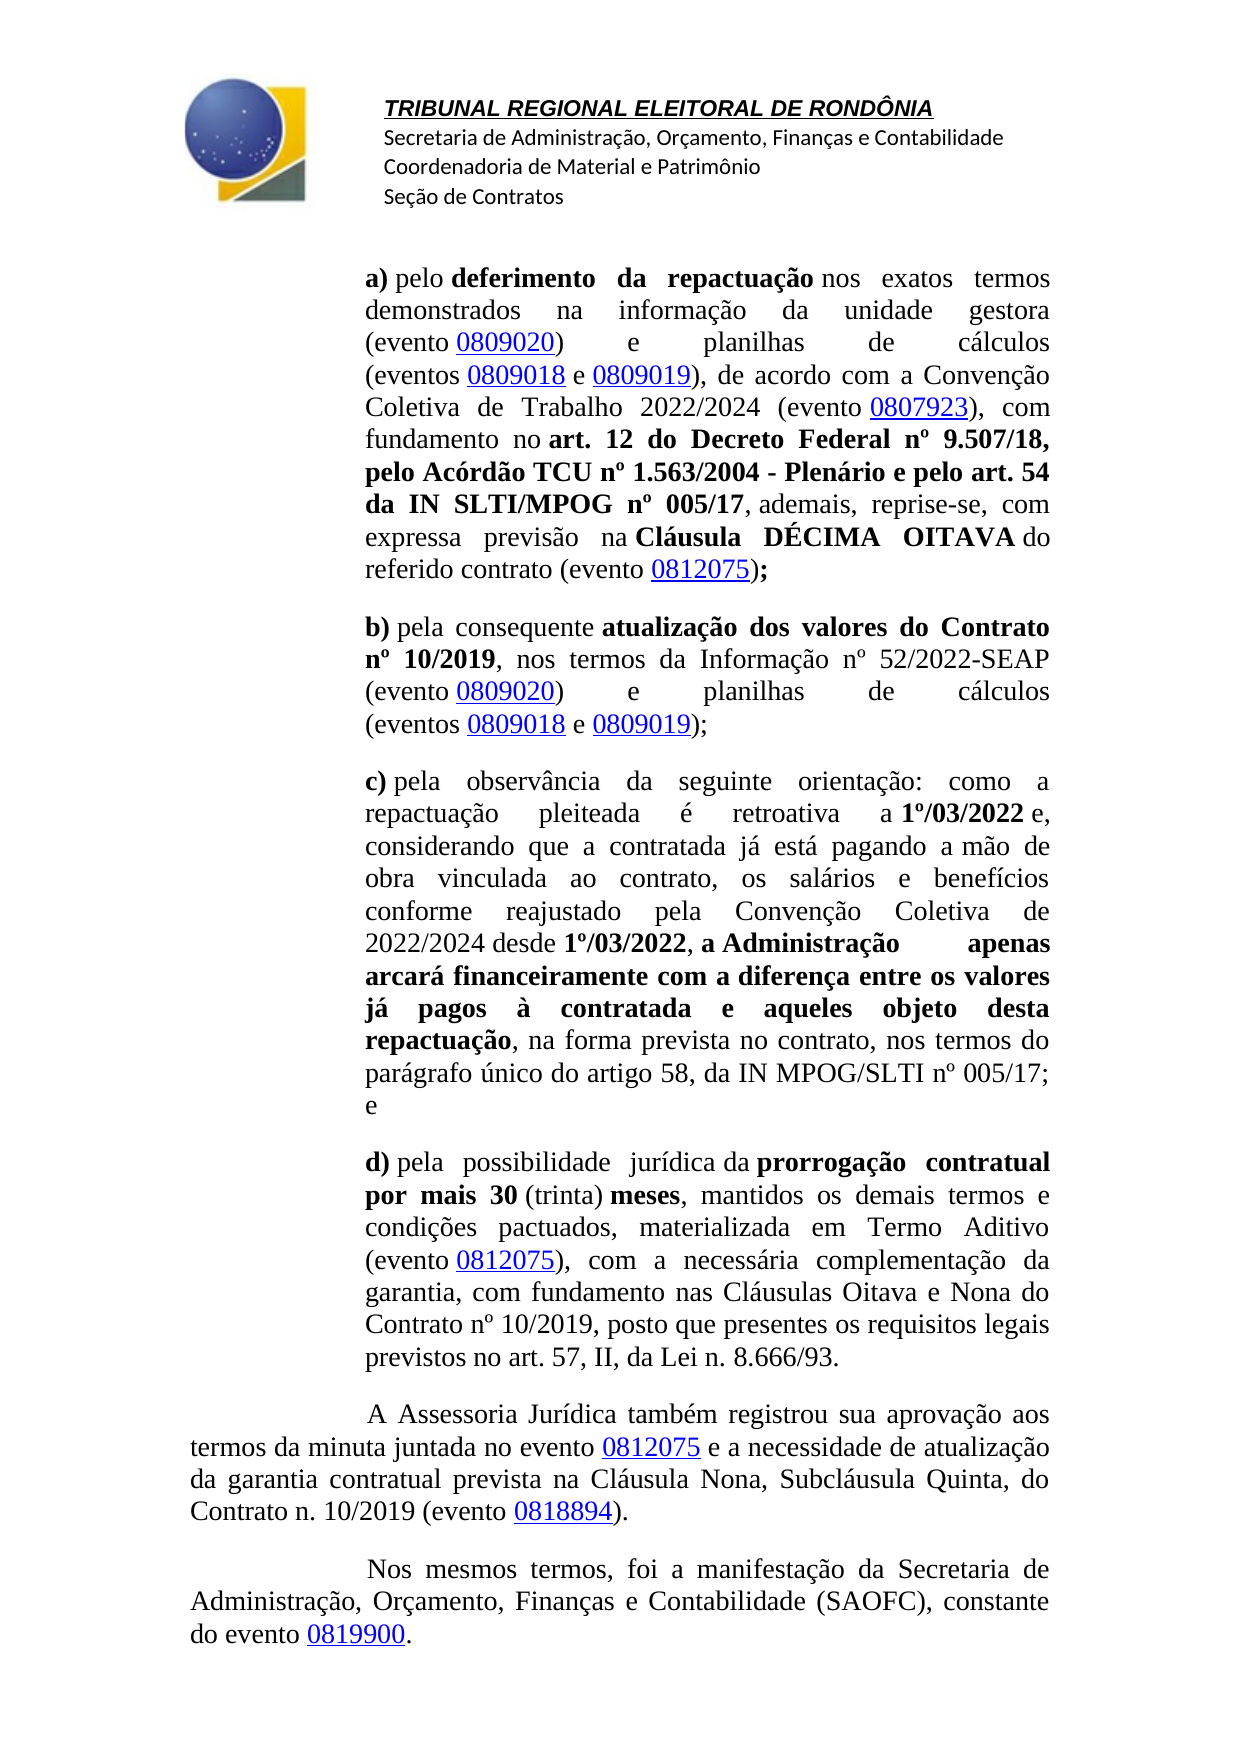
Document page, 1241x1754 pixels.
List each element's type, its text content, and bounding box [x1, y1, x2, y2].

text d) pela possibilidade jurídica da prorrogação contratual por mais 30 (trinta) meses, mantidos os demais termos e condições pactuados, materializada em Termo Aditivo (evento 0812075), com a necessária complementação da garantia, com fundamento nas Cláusulas Oitava e Nona do Contrato nº 10/2019, posto que presentes os requisitos legais previstos no art. 57, II, da Lei n. 8.666/93. [365, 1146, 1051, 1372]
text a) pelo deferimento da repactuação nos exatos termos demonstrados na informação da unidade gestora (evento 0809020) e planilhas de cálculos (eventos 0809018 e 0809019), de acordo com a Convenção Coletiva de Trabalho 2022/2024 (evento 0807923), com fundamento no art. 12 do Decreto Federal nº 9.507/18, pelo Acórdão TCU nº 1.563/2004 - Plenário e pelo art. 54 da IN SLTI/MPOG nº 005/17, ademais, reprise-se, com expressa previsão na Cláusula DÉCIMA OITAVA do referido contrato (evento 0812075); [365, 261, 1051, 584]
text c) pela observância da seguinte orientação: como a repactuação pleiteada é retroativa a 1º/03/2022 e, considerando que a contratada já está pagando a mão de obra vinculada ao contrato, os salários e benefícios conforme reajustado pela Convenção Coletiva de 2022/2024 desde 1º/03/2022, a Administração apenas arcará financeiramente com a diferença entre os valores já pagos à contratada e aqueles objeto desta repactuação, na forma prevista no contrato, nos termos do parágrafo único do artigo 58, da IN MPOG/SLTI nº 005/17; e [365, 764, 1051, 1121]
text A Assessoria Jurídica também registrou sua aprovação aos termos da minuta juntada no evento 0812075 e a necessidade de atualização da garantia contratual prevista na Cláusula Nona, Subcláusula Quinta, do Contrato n. 10/2019 (evento 0818894). [190, 1397, 1051, 1527]
text b) pela consequente atualização dos valores do Contrato nº 10/2019, nos termos da Informação nº 52/2022-SEAP (evento 0809020) e planilhas de cálculos (eventos 0809018 e 0809019); [365, 609, 1051, 739]
text Nos mesmos termos, foi a manifestação da Secretaria de Administração, Orçamento, Finanças e Contabilidade (SAOFC), constante do evento 0819900. [190, 1552, 1051, 1649]
